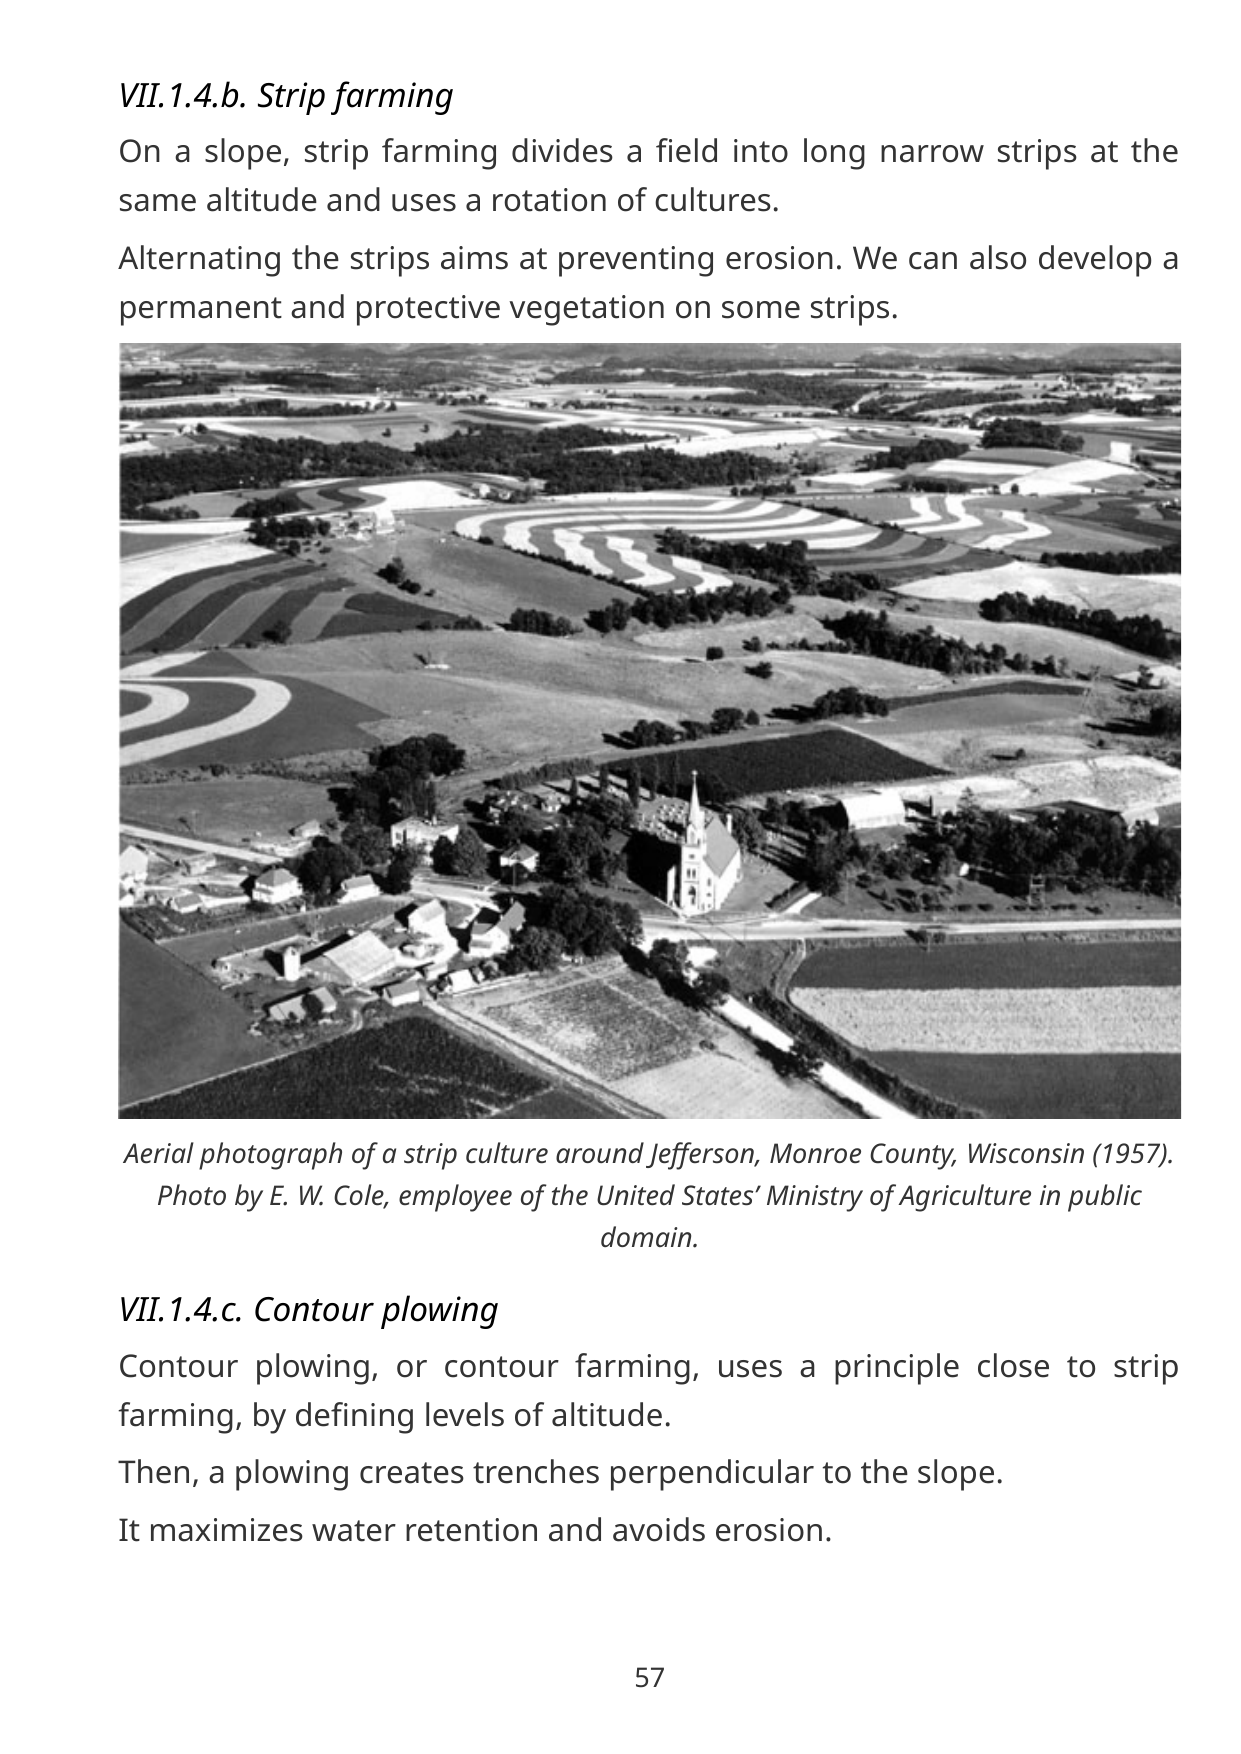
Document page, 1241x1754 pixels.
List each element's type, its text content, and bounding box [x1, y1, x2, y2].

text It maximizes water retention and avoids erosion. [118, 1508, 1181, 1551]
text Then, a plowing creates trenches perpendicular to the slope. [118, 1450, 1181, 1493]
text On a slope, strip farming divides a field into long narrow strips at the same altitude and uses a rotation of cultures. [118, 129, 1181, 221]
picture [118, 343, 1182, 1119]
text Alternating the strips aims at preventing erosion. We can also develop a permanent and protective vegetation on some strips. [118, 236, 1181, 328]
subtitle Strip farming [118, 72, 1181, 117]
subtitle Contour plowing [118, 1286, 1181, 1331]
text Aerial photograph of a strip culture around Jefferson, Monroe County, Wisconsin (1957). Photo by E. W. Cole, employee of the United States’ Ministry of Agriculture in public domain. [118, 1134, 1181, 1256]
text Contour plowing, or contour farming, uses a principle close to strip farming, by defining levels of altitude. [118, 1343, 1181, 1435]
